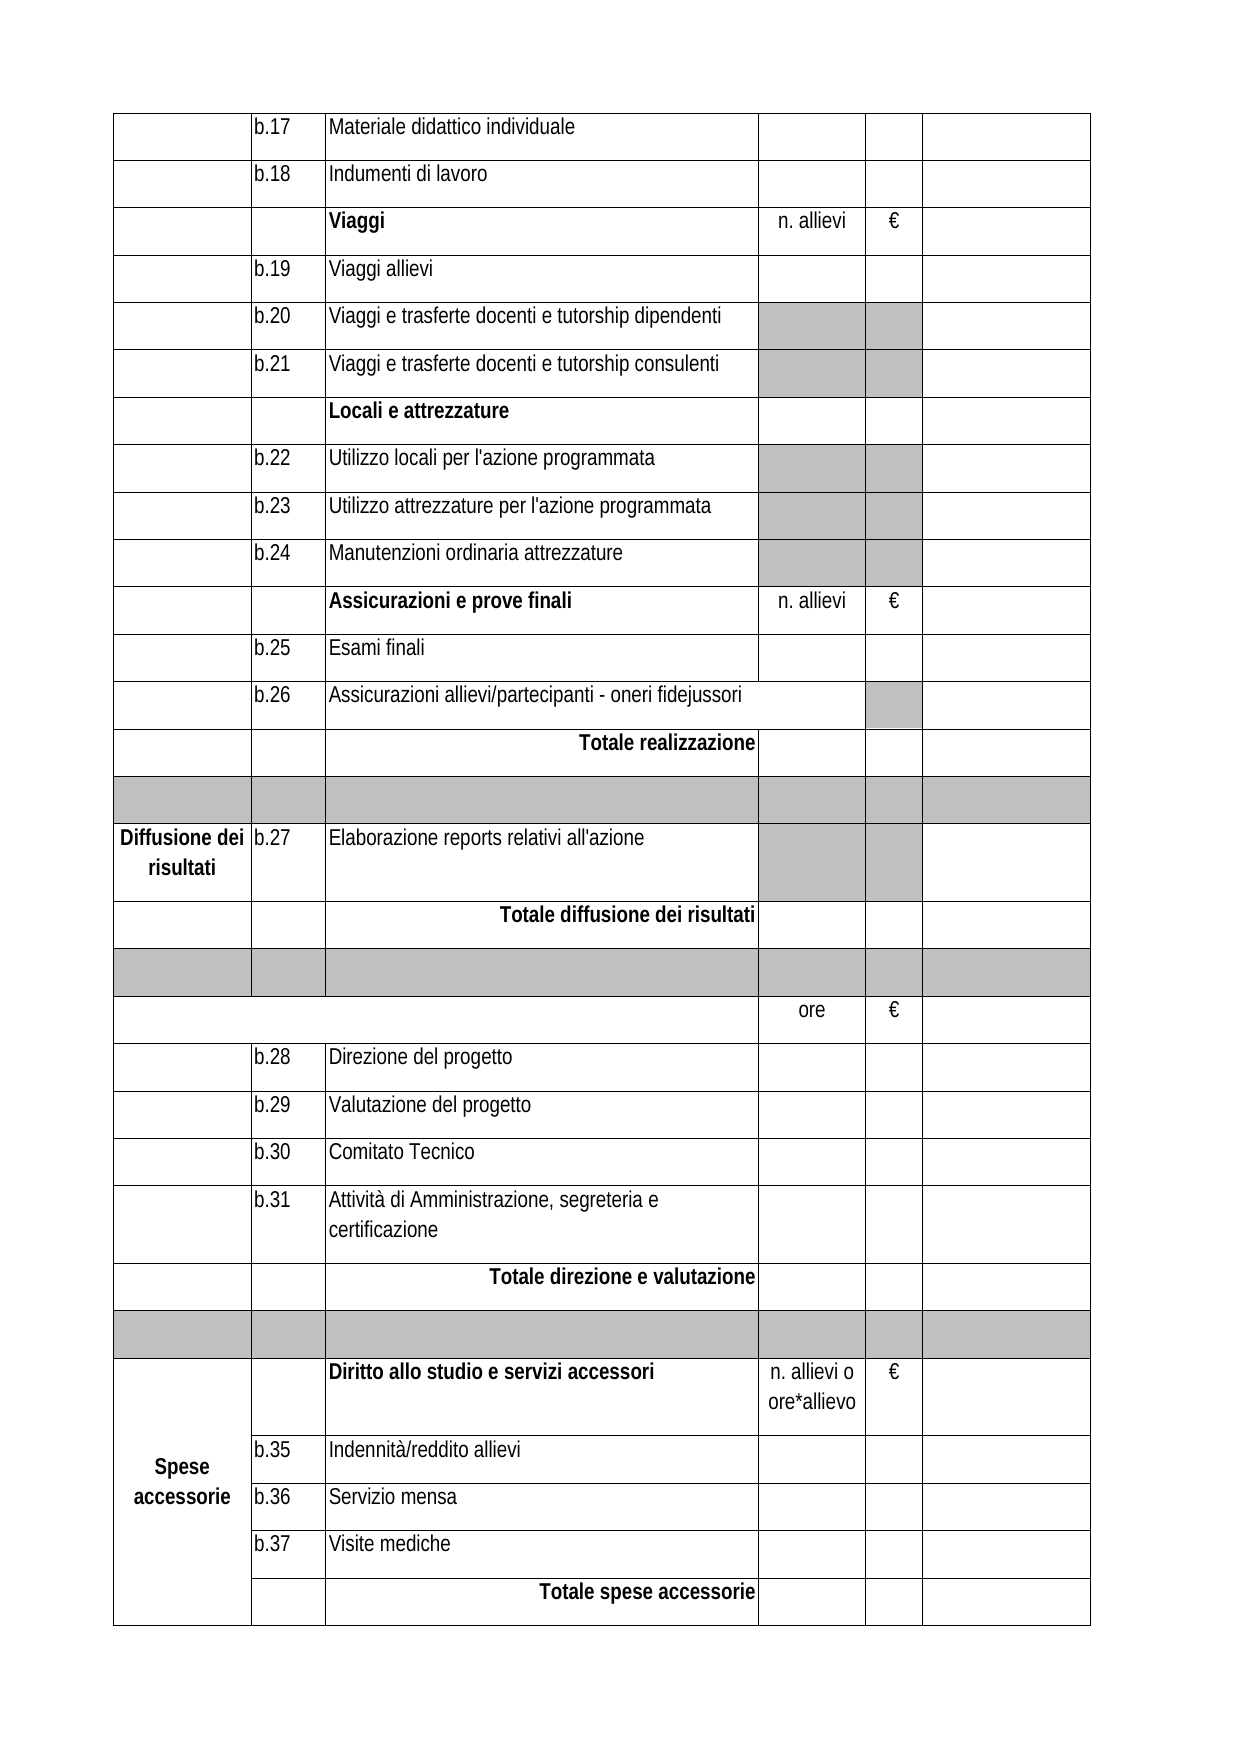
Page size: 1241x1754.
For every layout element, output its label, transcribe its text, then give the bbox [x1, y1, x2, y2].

table_cell n. allievi [759, 587, 865, 634]
table_cell [923, 1139, 1090, 1185]
table_cell Servizio mensa [326, 1484, 758, 1530]
table_cell Diritto allo studio e servizi accessori [326, 1359, 758, 1435]
table_cell b.26 [252, 682, 325, 728]
table_cell [252, 1359, 325, 1435]
table_cell ore [759, 997, 865, 1043]
table_cell [923, 949, 1090, 996]
table_cell [114, 997, 758, 1043]
table_cell Diffusione dei risultati [114, 824, 251, 901]
table_cell [866, 303, 922, 349]
table_cell [252, 1264, 325, 1310]
table_cell Indumenti di lavoro [326, 161, 758, 207]
table_cell [923, 682, 1090, 728]
table_cell [114, 1139, 251, 1185]
table_cell [759, 1311, 865, 1358]
table_cell [114, 398, 251, 444]
table_cell [326, 949, 758, 996]
table_cell [326, 1311, 758, 1358]
table_cell Elaborazione reports relativi all'azione [326, 824, 758, 901]
table_cell [866, 445, 922, 492]
table_cell b.21 [252, 350, 325, 397]
table_cell [252, 398, 325, 444]
table_cell [923, 540, 1090, 586]
table_cell [866, 493, 922, 539]
table_cell [114, 256, 251, 302]
table_cell [252, 777, 325, 823]
table_cell [866, 1186, 922, 1263]
table_cell [923, 161, 1090, 207]
table_cell [923, 1359, 1090, 1435]
table_cell [759, 949, 865, 996]
table_cell [114, 350, 251, 397]
table_cell [114, 161, 251, 207]
table_cell Viaggi allievi [326, 256, 758, 302]
table_cell [866, 1579, 922, 1625]
table_cell [866, 824, 922, 901]
table_cell [866, 1484, 922, 1530]
table_cell [923, 997, 1090, 1043]
table_cell [114, 303, 251, 349]
table_cell b.25 [252, 635, 325, 681]
table_cell [923, 398, 1090, 444]
table_cell [114, 493, 251, 539]
table_cell [923, 587, 1090, 634]
table_cell Valutazione del progetto [326, 1092, 758, 1138]
table_cell [866, 777, 922, 823]
table_cell € [866, 1359, 922, 1435]
table_cell [923, 1092, 1090, 1138]
table_cell b.23 [252, 493, 325, 539]
table_cell [114, 902, 251, 948]
table_cell [923, 635, 1090, 681]
table_cell [866, 350, 922, 397]
table_cell [866, 161, 922, 207]
table_cell [759, 256, 865, 302]
table_cell b.30 [252, 1139, 325, 1185]
table_cell [114, 635, 251, 681]
table_cell [866, 398, 922, 444]
table_cell [114, 730, 251, 776]
table_cell [759, 1186, 865, 1263]
table_cell [114, 1186, 251, 1263]
table_cell Spese accessorie [114, 1359, 251, 1625]
table_cell [114, 1044, 251, 1091]
table_cell [923, 1579, 1090, 1625]
table_cell Assicurazioni allievi/partecipanti - oneri fidejussori [326, 682, 865, 728]
table_cell [923, 256, 1090, 302]
table_cell [866, 730, 922, 776]
table_cell [923, 303, 1090, 349]
table_cell Utilizzo attrezzature per l'azione programmata [326, 493, 758, 539]
table_cell [252, 208, 325, 254]
table_cell [114, 949, 251, 996]
table_cell [923, 902, 1090, 948]
table_cell Indennità/reddito allievi [326, 1436, 758, 1483]
table_cell Attività di Amministrazione, segreteria e certificazione [326, 1186, 758, 1263]
table_cell [923, 350, 1090, 397]
table_cell Totale diffusione dei risultati [326, 902, 758, 948]
table_cell € [866, 208, 922, 254]
table_cell [923, 114, 1090, 160]
table_cell [759, 445, 865, 492]
table_cell b.19 [252, 256, 325, 302]
table_cell [923, 445, 1090, 492]
table_cell [923, 1044, 1090, 1091]
table_cell [114, 587, 251, 634]
table_cell [866, 949, 922, 996]
table_cell b.20 [252, 303, 325, 349]
table_cell [923, 208, 1090, 254]
table_cell [759, 1264, 865, 1310]
table_cell b.24 [252, 540, 325, 586]
table_cell [923, 777, 1090, 823]
table_cell [759, 777, 865, 823]
table_cell [326, 777, 758, 823]
table_cell Totale realizzazione [326, 730, 758, 776]
table_cell [114, 1311, 251, 1358]
table_cell [114, 208, 251, 254]
table_cell [866, 1044, 922, 1091]
table_cell [866, 1092, 922, 1138]
table_cell [252, 1311, 325, 1358]
table_cell [759, 1139, 865, 1185]
table_cell [866, 256, 922, 302]
table_cell [866, 1264, 922, 1310]
table_cell [759, 730, 865, 776]
table_cell [923, 1531, 1090, 1577]
table_cell [252, 587, 325, 634]
table_cell [252, 1579, 325, 1625]
table_cell [252, 730, 325, 776]
table_cell [923, 1311, 1090, 1358]
table_cell [923, 824, 1090, 901]
table_cell [114, 540, 251, 586]
table_cell [759, 1436, 865, 1483]
table_cell [759, 303, 865, 349]
table_cell [923, 730, 1090, 776]
table_cell [252, 949, 325, 996]
table_cell b.35 [252, 1436, 325, 1483]
table_cell b.36 [252, 1484, 325, 1530]
table_cell [114, 114, 251, 160]
table_cell € [866, 587, 922, 634]
table_cell [759, 1579, 865, 1625]
table_cell [759, 902, 865, 948]
table_cell [923, 1436, 1090, 1483]
table_cell n. allievi o ore*allievo [759, 1359, 865, 1435]
table_cell [923, 1484, 1090, 1530]
table_cell Visite mediche [326, 1531, 758, 1577]
table_cell Totale direzione e valutazione [326, 1264, 758, 1310]
table_cell [866, 1531, 922, 1577]
table_cell [759, 161, 865, 207]
table_cell [866, 1139, 922, 1185]
table_cell [759, 493, 865, 539]
table_cell [759, 635, 865, 681]
table_cell [923, 493, 1090, 539]
table_cell b.28 [252, 1044, 325, 1091]
table_cell [114, 1092, 251, 1138]
table_cell Materiale didattico individuale [326, 114, 758, 160]
table_cell Viaggi e trasferte docenti e tutorship dipendenti [326, 303, 758, 349]
table_cell b.17 [252, 114, 325, 160]
table_cell b.29 [252, 1092, 325, 1138]
table_cell [923, 1186, 1090, 1263]
table_cell [866, 902, 922, 948]
table_cell [759, 114, 865, 160]
table_cell [866, 1436, 922, 1483]
table_cell [252, 902, 325, 948]
table_cell [923, 1264, 1090, 1310]
table_cell b.27 [252, 824, 325, 901]
table_cell [114, 777, 251, 823]
table_cell Utilizzo locali per l'azione programmata [326, 445, 758, 492]
table_cell [759, 1531, 865, 1577]
table_cell [759, 1044, 865, 1091]
table_cell [866, 682, 922, 728]
table_cell [759, 1484, 865, 1530]
table_cell b.18 [252, 161, 325, 207]
table_cell b.37 [252, 1531, 325, 1577]
table_cell [759, 824, 865, 901]
table_cell Assicurazioni e prove finali [326, 587, 758, 634]
table_cell [866, 1311, 922, 1358]
table_cell Viaggi e trasferte docenti e tutorship consulenti [326, 350, 758, 397]
table_cell [114, 1264, 251, 1310]
table_cell [759, 350, 865, 397]
table_cell [866, 114, 922, 160]
table_cell [866, 635, 922, 681]
table_cell Totale spese accessorie [326, 1579, 758, 1625]
table_cell [114, 682, 251, 728]
table_cell [114, 445, 251, 492]
table_cell b.31 [252, 1186, 325, 1263]
table_cell [866, 540, 922, 586]
table_cell Comitato Tecnico [326, 1139, 758, 1185]
table_cell Viaggi [326, 208, 758, 254]
table_cell Direzione del progetto [326, 1044, 758, 1091]
table_cell Esami finali [326, 635, 758, 681]
table_cell € [866, 997, 922, 1043]
table_cell Manutenzioni ordinaria attrezzature [326, 540, 758, 586]
table_cell [759, 1092, 865, 1138]
table_cell b.22 [252, 445, 325, 492]
table_cell Locali e attrezzature [326, 398, 758, 444]
table_cell n. allievi [759, 208, 865, 254]
table_cell [759, 398, 865, 444]
table_cell [759, 540, 865, 586]
